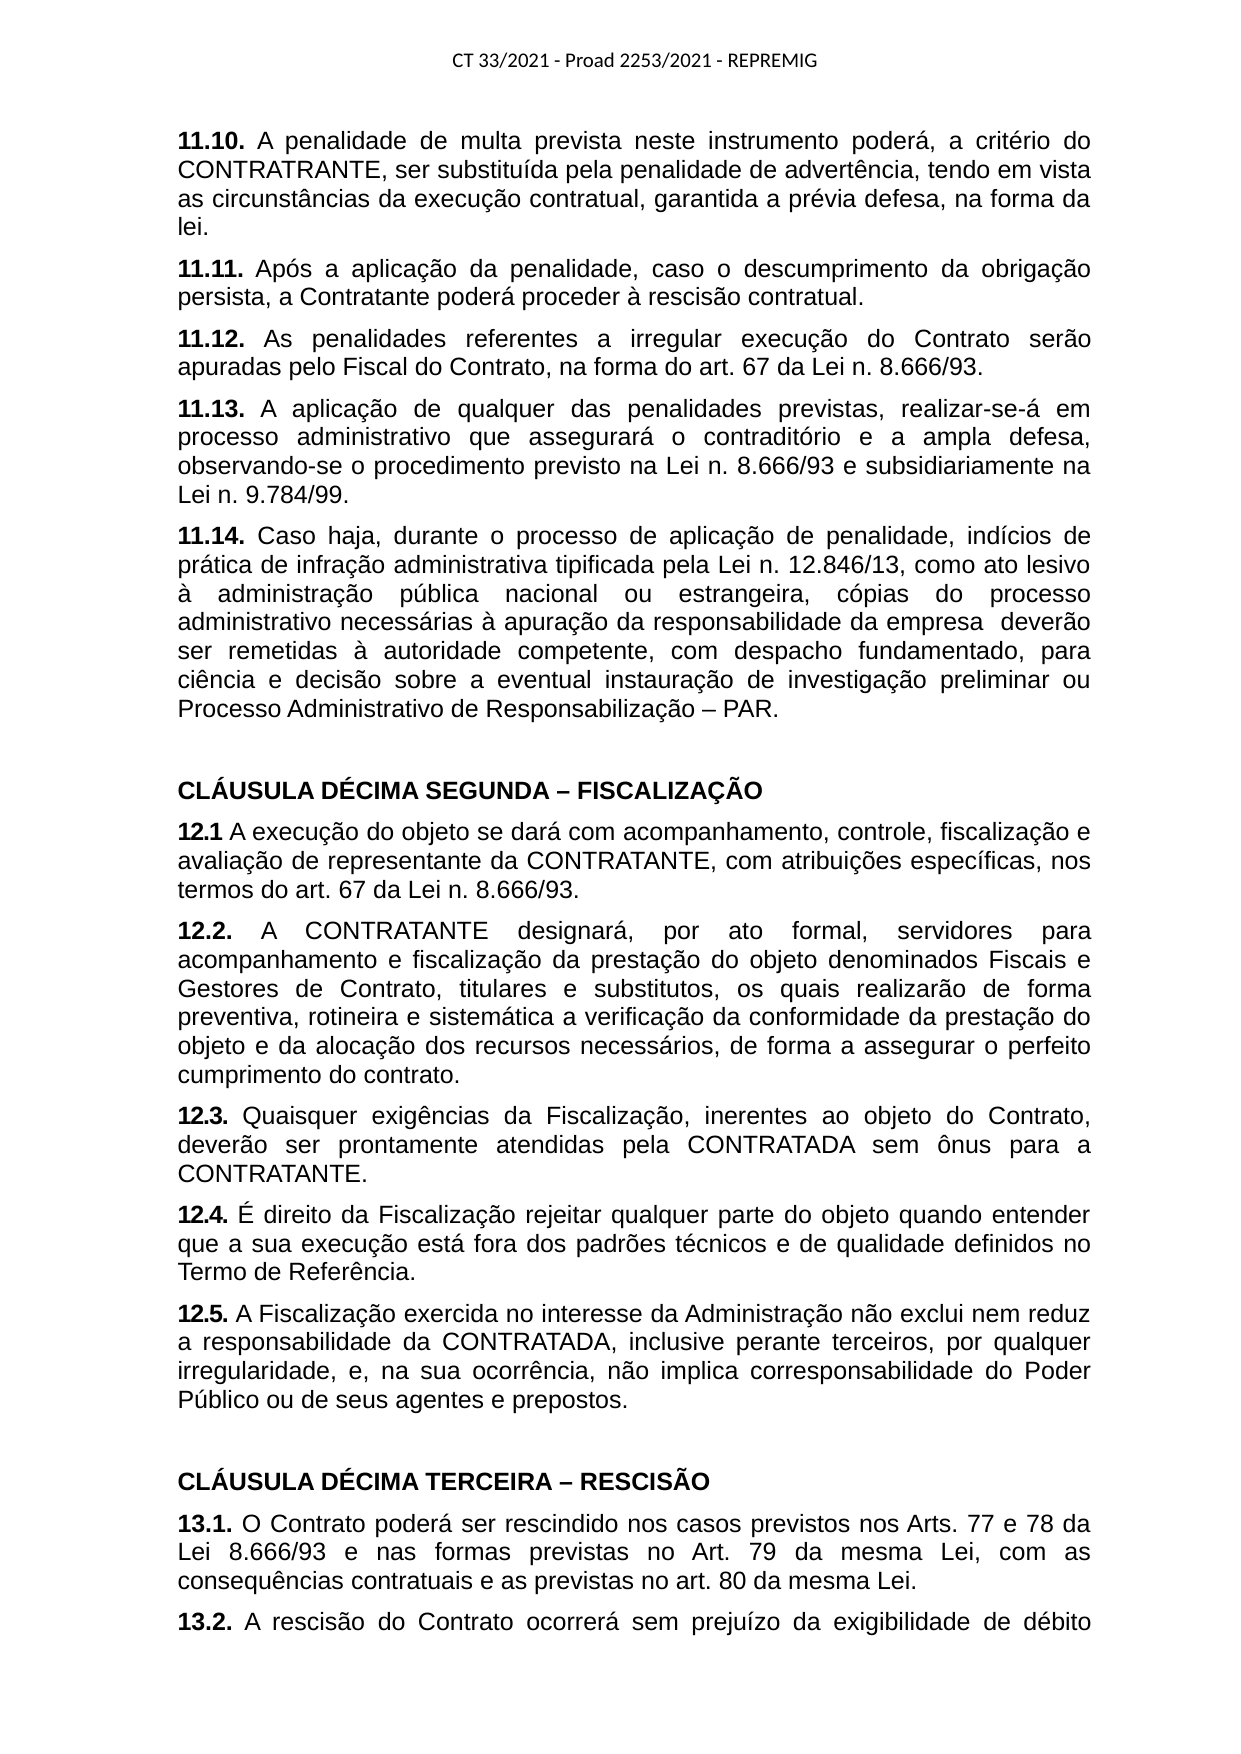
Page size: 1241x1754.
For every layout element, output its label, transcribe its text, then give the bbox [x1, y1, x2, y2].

text 12.4. É direito da Fiscalização rejeitar qualquer parte do objeto quando entender que a sua execução está fora dos padrões técnicos e de qualidade definidos no Termo de Referência. [177, 1200, 1092, 1286]
text 12.1 A execução do objeto se dará com acompanhamento, controle, fiscalização e avaliação de representante da CONTRATANTE, com atribuições específicas, nos termos do art. 67 da Lei n. 8.666/93. [177, 817, 1092, 904]
text 11.12. As penalidades referentes a irregular execução do Contrato serão apuradas pelo Fiscal do Contrato, na forma do art. 67 da Lei n. 8.666/93. [177, 324, 1092, 381]
text 13.1. O Contrato poderá ser rescindido nos casos previstos nos Arts. 77 e 78 da Lei 8.666/93 e nas formas previstas no Art. 79 da mesma Lei, com as consequências contratuais e as previstas no art. 80 da mesma Lei. [177, 1509, 1092, 1595]
text CLÁUSULA DÉCIMA SEGUNDA – FISCALIZAÇÃO [177, 776, 1088, 805]
text 12.5. A Fiscalização exercida no interesse da Administração não exclui nem reduz a responsabilidade da CONTRATADA, inclusive perante terceiros, por qualquer irregularidade, e, na sua ocorrência, não implica corresponsabilidade do Poder Público ou de seus agentes e prepostos. [177, 1299, 1092, 1414]
text 12.2. A CONTRATANTE designará, por ato formal, servidores para acompanhamento e fiscalização da prestação do objeto denominados Fiscais e Gestores de Contrato, titulares e substitutos, os quais realizarão de forma preventiva, rotineira e sistemática a verificação da conformidade da prestação do objeto e da alocação dos recursos necessários, de forma a assegurar o perfeito cumprimento do contrato. [177, 916, 1092, 1089]
text 11.14. Caso haja, durante o processo de aplicação de penalidade, indícios de prática de infração administrativa tipificada pela Lei n. 12.846/13, como ato lesivo à administração pública nacional ou estrangeira, cópias do processo administrativo necessárias à apuração da responsabilidade da empresa deverão ser remetidas à autoridade competente, com despacho fundamentado, para ciência e decisão sobre a eventual instauração de investigação preliminar ou Processo Administrativo de Responsabilização – PAR. [177, 521, 1092, 722]
text CLÁUSULA DÉCIMA TERCEIRA – RESCISÃO [177, 1467, 1092, 1496]
text 12.3. Quaisquer exigências da Fiscalização, inerentes ao objeto do Contrato, deverão ser prontamente atendidas pela CONTRATADA sem ônus para a CONTRATANTE. [177, 1101, 1092, 1187]
text 11.13. A aplicação de qualquer das penalidades previstas, realizar-se-á em processo administrativo que assegurará o contraditório e a ampla defesa, observando-se o procedimento previsto na Lei n. 8.666/93 e subsidiariamente na Lei n. 9.784/99. [177, 394, 1092, 509]
text 11.10. A penalidade de multa prevista neste instrumento poderá, a critério do CONTRATRANTE, ser substituída pela penalidade de advertência, tendo em vista as circunstâncias da execução contratual, garantida a prévia defesa, na forma da lei. [177, 126, 1092, 241]
text 11.11. Após a aplicação da penalidade, caso o descumprimento da obrigação persista, a Contratante poderá proceder à rescisão contratual. [177, 254, 1092, 311]
text 13.2. A rescisão do Contrato ocorrerá sem prejuízo da exigibilidade de débito [177, 1607, 1092, 1636]
